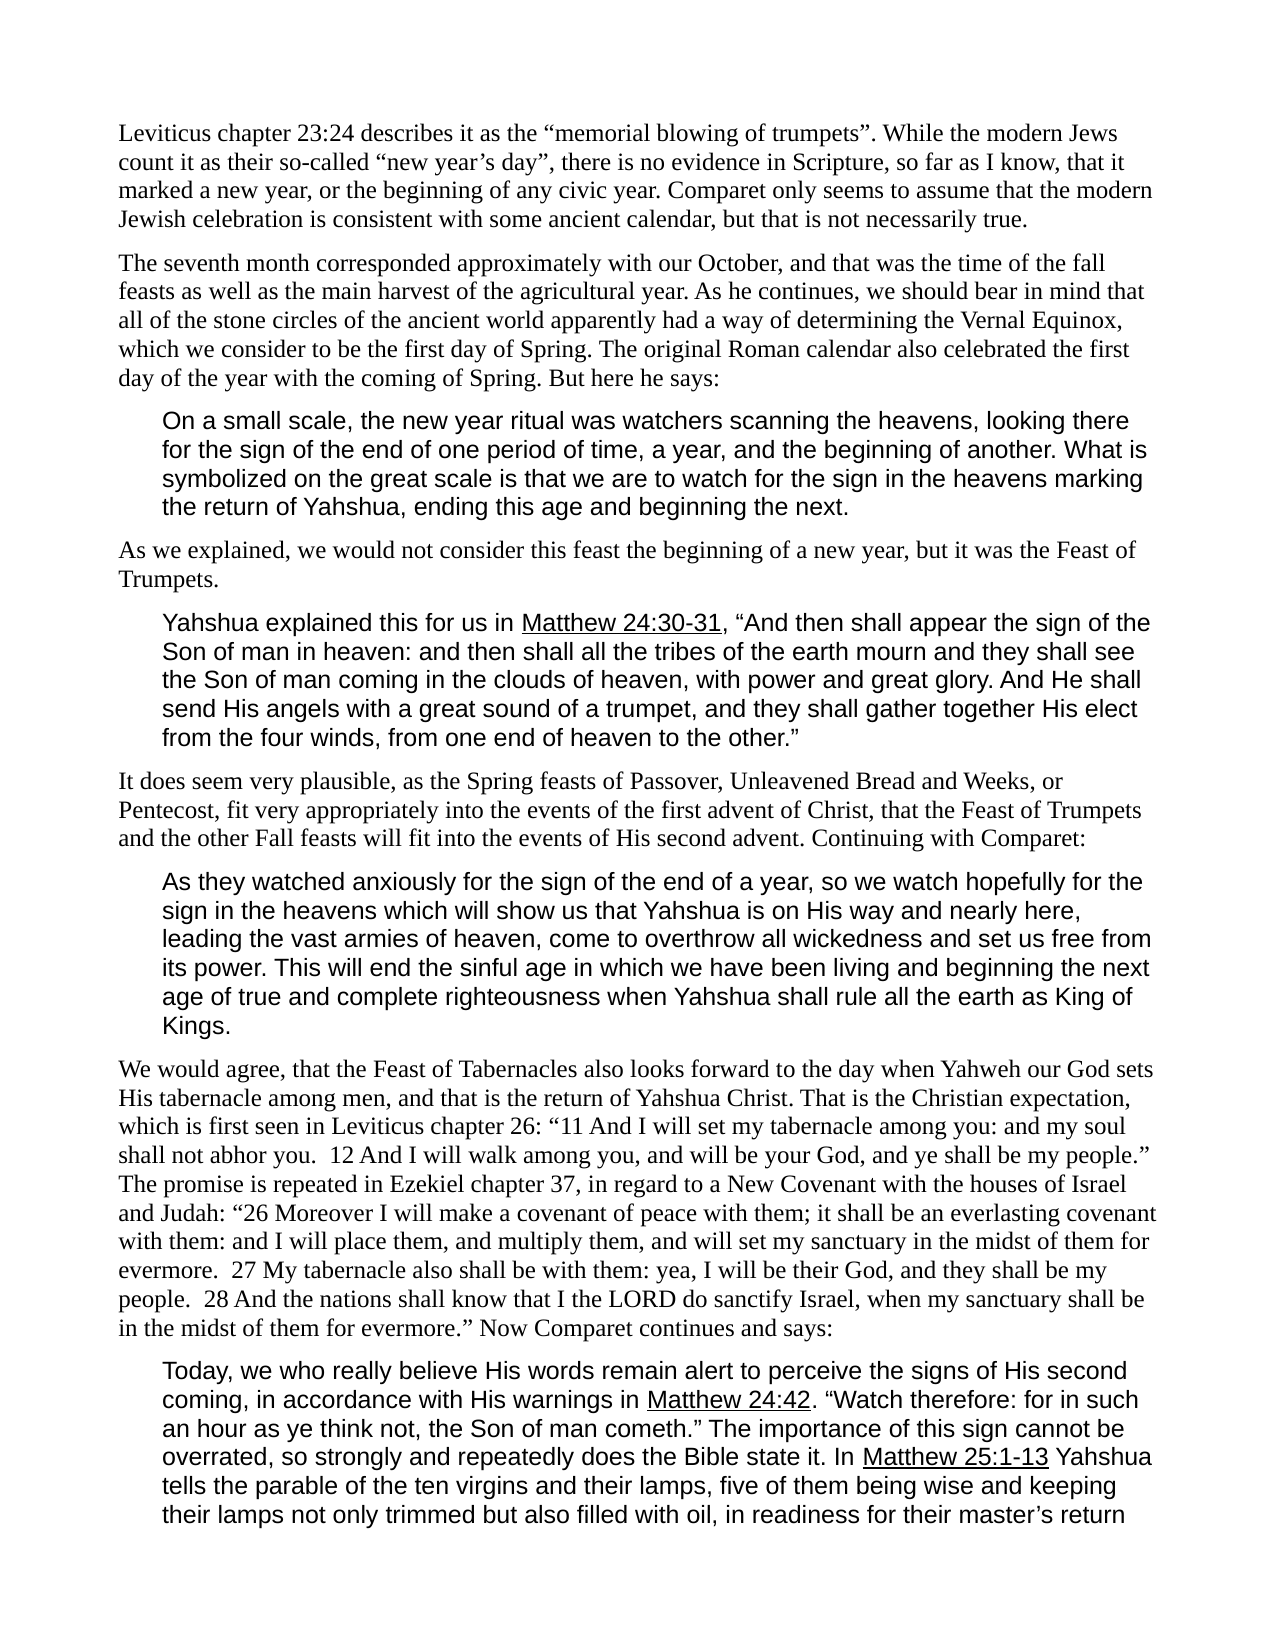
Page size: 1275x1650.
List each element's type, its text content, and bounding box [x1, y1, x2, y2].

text The seventh month corresponded approximately with our October, and that was the time of the fall feasts as well as the main harvest of the agricultural year. As he continues, we should bear in mind that all of the stone circles of the ancient world apparently had a way of determining the Vernal Equinox, which we consider to be the first day of Spring. The original Roman calendar also celebrated the first day of the year with the coming of Spring. But here he says: [118, 248, 1157, 391]
text On a small scale, the new year ritual was watchers scanning the heavens, looking there for the sign of the end of one period of time, a year, and the beginning of another. What is symbolized on the great scale is that we are to watch for the sign in the heavens marking the return of Yahshua, ending this age and beginning the next. [162, 406, 1157, 521]
text Leviticus chapter 23:24 describes it as the “memorial blowing of trumpets”. While the modern Jews count it as their so-called “new year’s day”, there is no evidence in Scripture, so far as I know, that it marked a new year, or the beginning of any civic year. Comparet only seems to assume that the modern Jewish celebration is consistent with some ancient calendar, but that is not necessarily true. [118, 118, 1157, 233]
text It does seem very plausible, as the Spring feasts of Passover, Unleavened Bread and Weeks, or Pentecost, fit very appropriately into the events of the first advent of Christ, that the Feast of Trumpets and the other Fall feasts will fit into the events of His second advent. Continuing with Comparet: [118, 766, 1157, 852]
text As they watched anxiously for the sign of the end of a year, so we watch hopefully for the sign in the heavens which will show us that Yahshua is on His way and nearly here, leading the vast armies of heaven, come to overthrow all wickedness and set us free from its power. This will end the sinful age in which we have been living and beginning the next age of true and complete righteousness when Yahshua shall rule all the earth as King of Kings. [162, 867, 1157, 1039]
text We would agree, that the Feast of Tabernacles also looks forward to the day when Yahweh our God sets His tabernacle among men, and that is the return of Yahshua Christ. That is the Christian expectation, which is first seen in Leviticus chapter 26: “11 And I will set my tabernacle among you: and my soul shall not abhor you. 12 And I will walk among you, and will be your God, and ye shall be my people.” The promise is repeated in Ezekiel chapter 37, in regard to a New Covenant with the houses of Israel and Judah: “26 Moreover I will make a covenant of peace with them; it shall be an everlasting covenant with them: and I will place them, and multiply them, and will set my sanctuary in the midst of them for evermore. 27 My tabernacle also shall be with them: yea, I will be their God, and they shall be my people. 28 And the nations shall know that I the LORD do sanctify Israel, when my sanctuary shall be in the midst of them for evermore.” Now Comparet continues and says: [118, 1054, 1157, 1341]
text Yahshua explained this for us in Matthew 24:30-31, “And then shall appear the sign of the Son of man in heaven: and then shall all the tribes of the earth mourn and they shall see the Son of man coming in the clouds of heaven, with power and great glory. And He shall send His angels with a great sound of a trumpet, and they shall gather together His elect from the four winds, from one end of heaven to the other.” [162, 608, 1157, 751]
text As we explained, we would not consider this feast the beginning of a new year, but it was the Feast of Trumpets. [118, 536, 1157, 593]
text Today, we who really believe His words remain alert to perceive the signs of His second coming, in accordance with His warnings in Matthew 24:42. “Watch therefore: for in such an hour as ye think not, the Son of man cometh.” The importance of this sign cannot be overrated, so strongly and repeatedly does the Bible state it. In Matthew 25:1-13 Yahshua tells the parable of the ten virgins and their lamps, five of them being wise and keeping their lamps not only trimmed but also filled with oil, in readiness for their master’s return [162, 1356, 1157, 1528]
